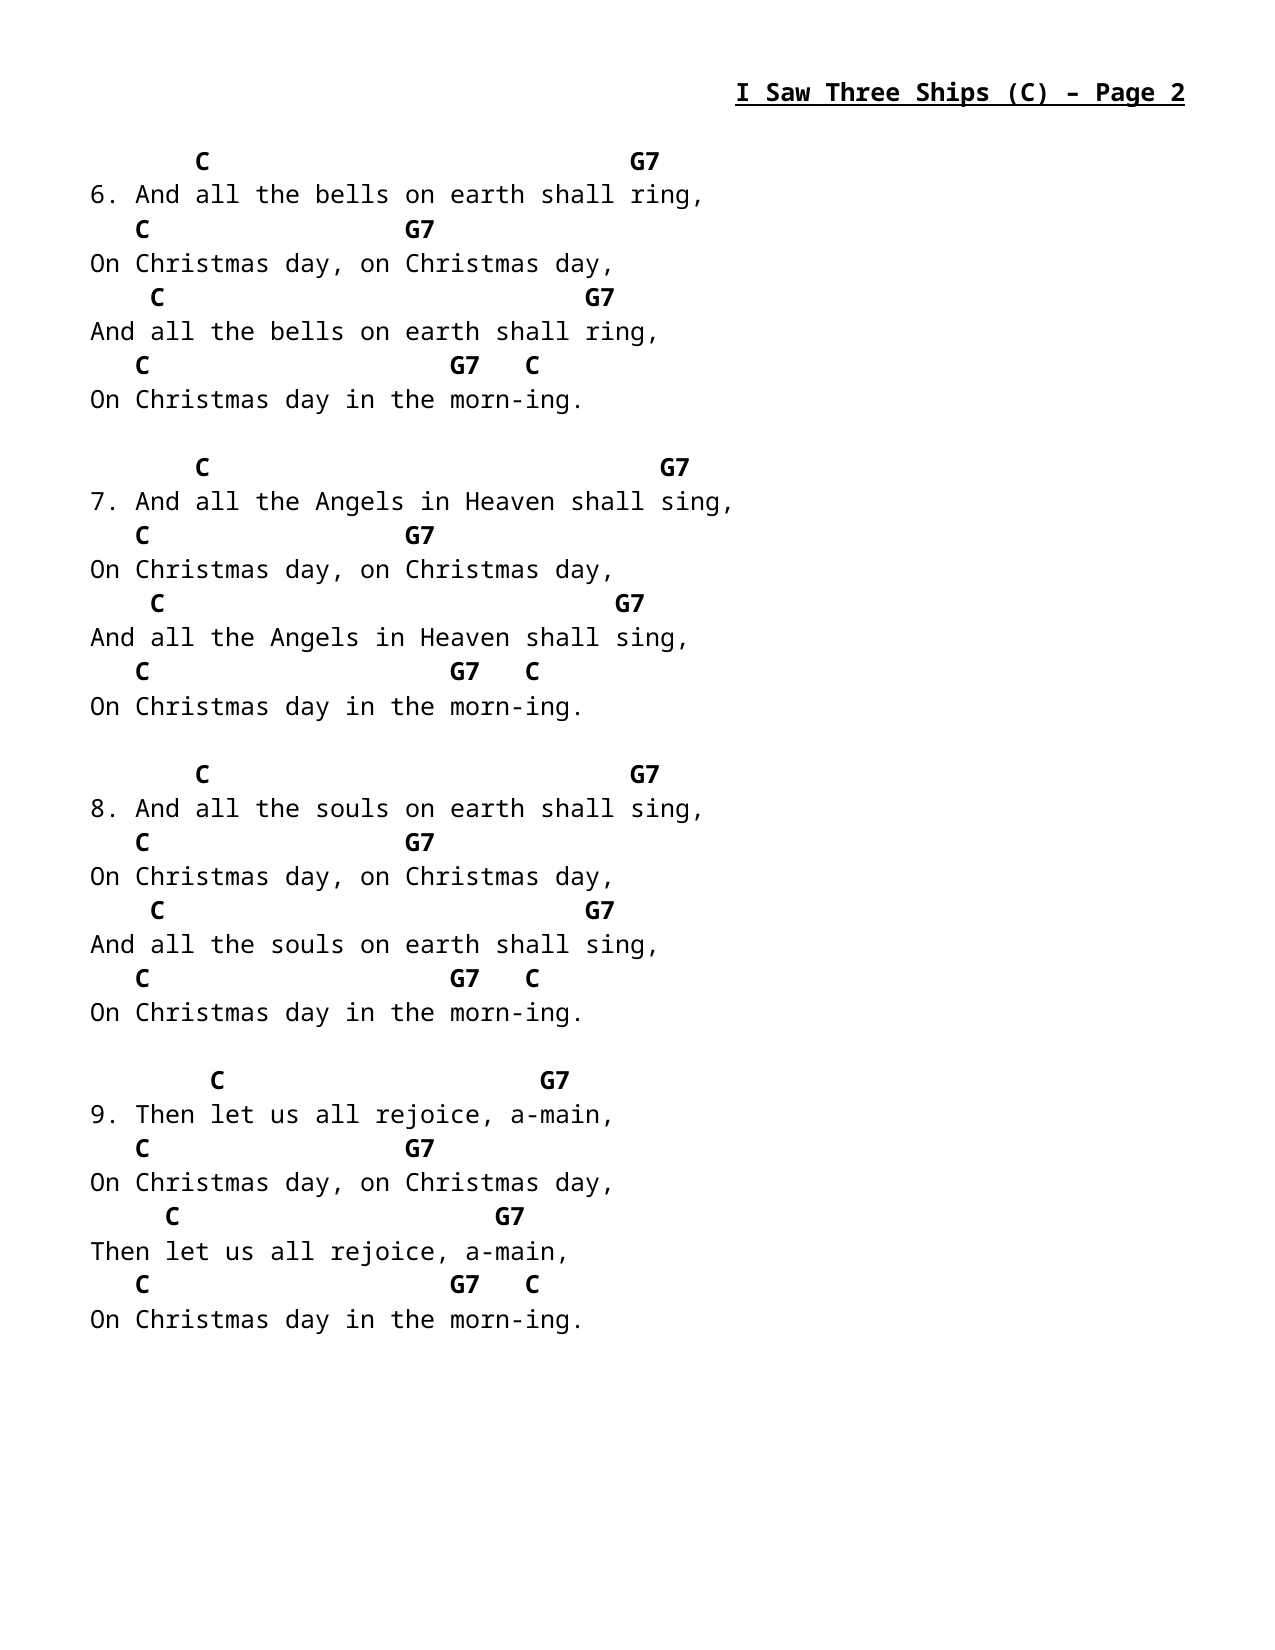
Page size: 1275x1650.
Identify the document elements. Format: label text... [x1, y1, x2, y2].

text C G7 C [90, 347, 1185, 382]
text On Christmas day, on Christmas day, [90, 1165, 1185, 1199]
text On Christmas day, on Christmas day, [90, 858, 1185, 892]
text C G7 [90, 279, 1185, 313]
text C G7 [90, 824, 1185, 858]
text C G7 C [90, 1267, 1185, 1301]
text And all the Angels in Heaven shall sing, [90, 620, 1185, 654]
text C G7 C [90, 654, 1185, 688]
text C G7 C [90, 961, 1185, 995]
text C G7 [90, 143, 1185, 177]
text C G7 [90, 756, 1185, 790]
text C G7 [90, 1131, 1185, 1165]
text 7. And all the Angels in Heaven shall sing, [90, 484, 1185, 518]
text 9. Then let us all rejoice, a-main, [90, 1097, 1185, 1131]
text C G7 [90, 892, 1185, 927]
text C G7 [90, 211, 1185, 245]
text On Christmas day in the morn-ing. [90, 382, 1185, 416]
text C G7 [90, 450, 1185, 484]
text On Christmas day in the morn-ing. [90, 688, 1185, 722]
text C G7 [90, 586, 1185, 620]
text 6. And all the bells on earth shall ring, [90, 177, 1185, 211]
text C G7 [90, 1199, 1185, 1233]
text Then let us all rejoice, a-main, [90, 1233, 1185, 1267]
text C G7 [90, 1063, 1185, 1097]
text And all the bells on earth shall ring, [90, 313, 1185, 347]
text On Christmas day in the morn-ing. [90, 1301, 1185, 1335]
text On Christmas day, on Christmas day, [90, 245, 1185, 279]
text C G7 [90, 518, 1185, 552]
text On Christmas day, on Christmas day, [90, 552, 1185, 586]
text On Christmas day in the morn-ing. [90, 995, 1185, 1029]
text I Saw Three Ships (C) – Page 2 [90, 75, 1185, 109]
text 8. And all the souls on earth shall sing, [90, 790, 1185, 824]
text And all the souls on earth shall sing, [90, 927, 1185, 961]
